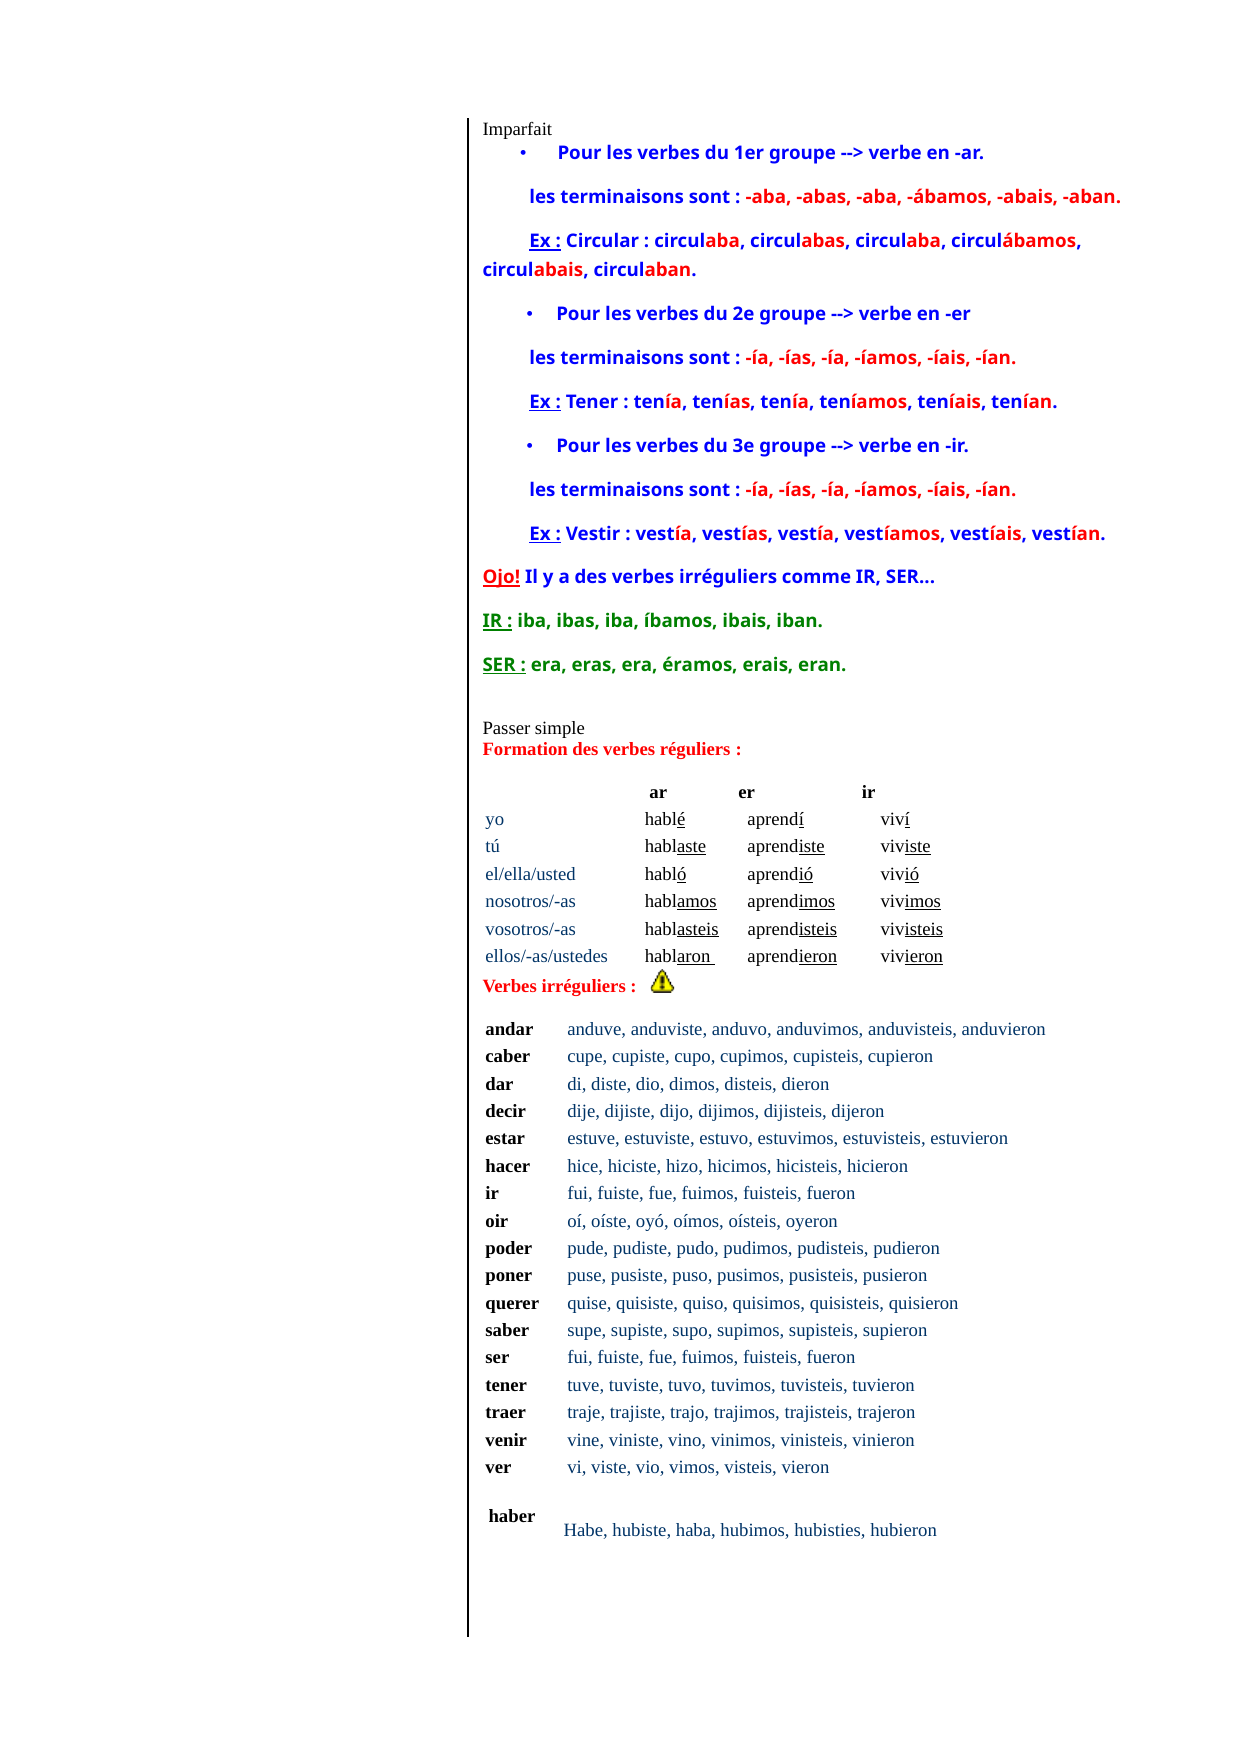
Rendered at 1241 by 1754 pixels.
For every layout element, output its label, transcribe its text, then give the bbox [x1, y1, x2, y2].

table_cell hablamos [642, 887, 735, 915]
table_cell oí, oíste, oyó, oímos, oísteis, oyeron [555, 1207, 1114, 1234]
table_cell vivió [859, 860, 970, 887]
table_cell cupe, cupiste, cupo, cupimos, cupisteis, cupieron [555, 1042, 1114, 1069]
table_header andar [482, 1015, 555, 1042]
table_cell di, diste, dio, dimos, disteis, dieron [555, 1070, 1114, 1097]
table_header [482, 778, 642, 805]
table_cell puse, pusiste, puso, pusimos, pusisteis, pusieron [555, 1261, 1114, 1289]
table_cell traer [482, 1398, 555, 1426]
table_cell tuve, tuviste, tuvo, tuvimos, tuvisteis, tuvieron [555, 1371, 1114, 1398]
table_header anduve, anduviste, anduvo, anduvimos, anduvisteis, anduvieron [555, 1015, 1114, 1042]
table_cell estar [482, 1124, 555, 1152]
text les terminaisons sont : -ía, -ías, -ía, -íamos, -íais, -ían. [482, 476, 1122, 501]
table_cell hice, hiciste, hizo, hicimos, hicisteis, hicieron [555, 1152, 1114, 1179]
table_header Habe, hubiste, haba, hubimos, hubisties, hubieron [556, 1502, 1114, 1557]
text Ex : Vestir : vestía, vestías, vestía, vestíamos, vestíais, vestían. [482, 520, 1122, 545]
table_cell aprendió [735, 860, 859, 887]
table_cell yo [482, 805, 642, 832]
text Verbes irréguliers : [482, 969, 1122, 997]
list Pour les verbes du 2e groupe --> verbe en -er [526, 301, 1122, 326]
text SER : era, eras, era, éramos, erais, eran. [482, 651, 1122, 677]
text IR : iba, ibas, iba, íbamos, ibais, iban. [482, 607, 1122, 633]
table_cell ellos/-as/ustedes [482, 942, 642, 969]
text Ex : Tener : tenía, tenías, tenía, teníamos, teníais, tenían. [482, 388, 1122, 414]
text les terminaisons sont : -aba, -abas, -aba, -ábamos, -abais, -aban. [482, 183, 1122, 209]
table_cell saber [482, 1316, 555, 1343]
list Pour les verbes du 3e groupe --> verbe en -ir. [526, 432, 1122, 458]
table_cell [485, 1530, 556, 1557]
table_cell hablaron [642, 942, 735, 969]
text Imparfait [482, 118, 1122, 140]
table_cell el/ella/usted [482, 860, 642, 887]
table_cell hacer [482, 1152, 555, 1179]
table_cell vi, viste, vio, vimos, visteis, vieron [555, 1453, 1114, 1481]
table_cell decir [482, 1097, 555, 1124]
table_cell vosotros/-as [482, 915, 642, 942]
table_cell supe, supiste, supo, supimos, supisteis, supieron [555, 1316, 1114, 1343]
table_cell ver [482, 1453, 555, 1481]
text Passer simple [482, 717, 1122, 738]
table_cell fui, fuiste, fue, fuimos, fuisteis, fueron [555, 1179, 1114, 1207]
table_cell hablaste [642, 833, 735, 860]
table_cell viví [859, 805, 970, 832]
table_cell hablé [642, 805, 735, 832]
table_cell tener [482, 1371, 555, 1398]
picture [650, 969, 675, 993]
text Ojo! Il y a des verbes irréguliers comme IR, SER... [482, 564, 1122, 589]
table_cell fui, fuiste, fue, fuimos, fuisteis, fueron [555, 1344, 1114, 1371]
text Ex : Circular : circulaba, circulabas, circulaba, circulábamos, circulabais, circulaban. [482, 227, 1122, 282]
text les terminaisons sont : -ía, -ías, -ía, -íamos, -íais, -ían. [482, 344, 1122, 370]
table_header haber [485, 1502, 556, 1529]
table_cell estuve, estuviste, estuvo, estuvimos, estuvisteis, estuvieron [555, 1124, 1114, 1152]
table_header ir [859, 778, 970, 805]
table_cell oir [482, 1207, 555, 1234]
table_cell poder [482, 1234, 555, 1261]
table_cell aprendiste [735, 833, 859, 860]
table_cell aprendieron [735, 942, 859, 969]
table_cell vivisteis [859, 915, 970, 942]
table_cell dar [482, 1070, 555, 1097]
table_cell vivimos [859, 887, 970, 915]
list Pour les verbes du 1er groupe --> verbe en -ar. [520, 140, 1122, 165]
table_cell dije, dijiste, dijo, dijimos, dijisteis, dijeron [555, 1097, 1114, 1124]
table_cell querer [482, 1289, 555, 1316]
table_cell aprendimos [735, 887, 859, 915]
table_cell quise, quisiste, quiso, quisimos, quisisteis, quisieron [555, 1289, 1114, 1316]
text Formation des verbes réguliers : [482, 738, 1122, 760]
table_cell caber [482, 1042, 555, 1069]
table_cell venir [482, 1426, 555, 1453]
table_cell tú [482, 833, 642, 860]
table_cell ser [482, 1344, 555, 1371]
table_header ar [642, 778, 735, 805]
table_cell aprendí [735, 805, 859, 832]
table_cell pude, pudiste, pudo, pudimos, pudisteis, pudieron [555, 1234, 1114, 1261]
table_cell vivieron [859, 942, 970, 969]
table_cell ir [482, 1179, 555, 1207]
table_header er [735, 778, 859, 805]
table_cell habló [642, 860, 735, 887]
table_cell nosotros/-as [482, 887, 642, 915]
table_cell viviste [859, 833, 970, 860]
table_cell poner [482, 1261, 555, 1289]
table_cell hablasteis [642, 915, 735, 942]
table_cell aprendisteis [735, 915, 859, 942]
table_cell traje, trajiste, trajo, trajimos, trajisteis, trajeron [555, 1398, 1114, 1426]
table_cell vine, viniste, vino, vinimos, vinisteis, vinieron [555, 1426, 1114, 1453]
